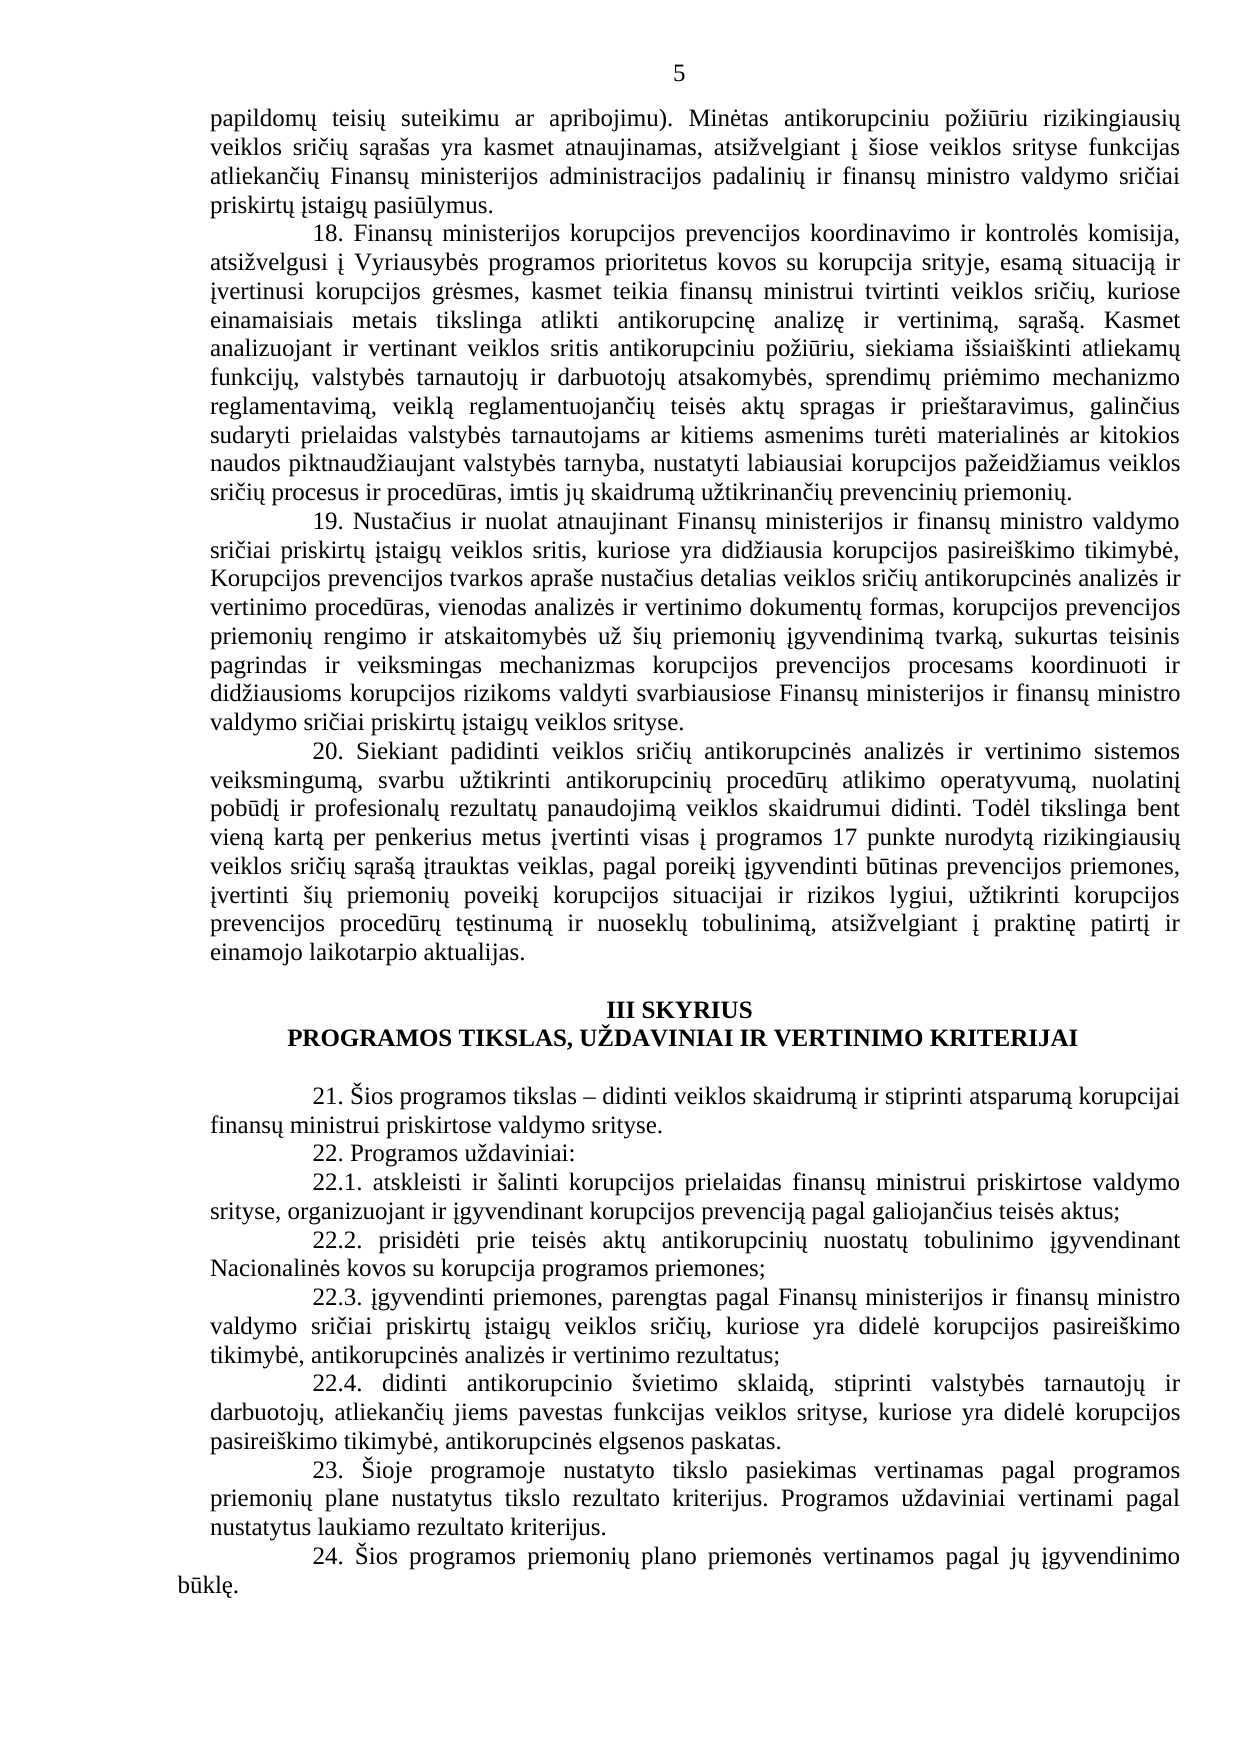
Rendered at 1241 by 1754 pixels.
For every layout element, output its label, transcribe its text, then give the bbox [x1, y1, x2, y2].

text 24. Šios programos priemonių plano priemonės vertinamos pagal jų įgyvendinimo būklę. [177, 1541, 1181, 1598]
text 22.4. didinti antikorupcinio švietimo sklaidą, stiprinti valstybės tarnautojų ir darbuotojų, atliekančių jiems pavestas funkcijas veiklos srityse, kuriose yra didelė korupcijos pasireiškimo tikimybė, antikorupcinės elgsenos paskatas. [210, 1368, 1181, 1455]
text 22.1. atskleisti ir šalinti korupcijos prielaidas finansų ministrui priskirtose valdymo srityse, organizuojant ir įgyvendinant korupcijos prevenciją pagal galiojančius teisės aktus; [210, 1167, 1181, 1225]
text 22.2. prisidėti prie teisės aktų antikorupcinių nuostatų tobulinimo įgyvendinant Nacionalinės kovos su korupcija programos priemones; [210, 1225, 1181, 1282]
text PROGRAMOS TIKSLAS, UŽDAVINIAI IR VERTINIMO KRITERIJAI [177, 1023, 1181, 1052]
text 22. Programos uždaviniai: [177, 1138, 1181, 1167]
text 23. Šioje programoje nustatyto tikslo pasiekimas vertinamas pagal programos priemonių plane nustatytus tikslo rezultato kriterijus. Programos uždaviniai vertinami pagal nustatytus laukiamo rezultato kriterijus. [210, 1455, 1181, 1541]
text III SKYRIUS [177, 995, 1181, 1023]
text 20. Siekiant padidinti veiklos sričių antikorupcinės analizės ir vertinimo sistemos veiksmingumą, svarbu užtikrinti antikorupcinių procedūrų atlikimo operatyvumą, nuolatinį pobūdį ir profesionalų rezultatų panaudojimą veiklos skaidrumui didinti. Todėl tikslinga bent vieną kartą per penkerius metus įvertinti visas į programos 17 punkte nurodytą rizikingiausių veiklos sričių sąrašą įtrauktas veiklas, pagal poreikį įgyvendinti būtinas prevencijos priemones, įvertinti šių priemonių poveikį korupcijos situacijai ir rizikos lygiui, užtikrinti korupcijos prevencijos procedūrų tęstinumą ir nuoseklų tobulinimą, atsižvelgiant į praktinę patirtį ir einamojo laikotarpio aktualijas. [210, 736, 1181, 966]
text 22.3. įgyvendinti priemones, parengtas pagal Finansų ministerijos ir finansų ministro valdymo sričiai priskirtų įstaigų veiklos sričių, kuriose yra didelė korupcijos pasireiškimo tikimybė, antikorupcinės analizės ir vertinimo rezultatus; [210, 1282, 1181, 1368]
text 18. Finansų ministerijos korupcijos prevencijos koordinavimo ir kontrolės komisija, atsižvelgusi į Vyriausybės programos prioritetus kovos su korupcija srityje, esamą situaciją ir įvertinusi korupcijos grėsmes, kasmet teikia finansų ministrui tvirtinti veiklos sričių, kuriose einamaisiais metais tikslinga atlikti antikorupcinę analizę ir vertinimą, sąrašą. Kasmet analizuojant ir vertinant veiklos sritis antikorupciniu požiūriu, siekiama išsiaiškinti atliekamų funkcijų, valstybės tarnautojų ir darbuotojų atsakomybės, sprendimų priėmimo mechanizmo reglamentavimą, veiklą reglamentuojančių teisės aktų spragas ir prieštaravimus, galinčius sudaryti prielaidas valstybės tarnautojams ar kitiems asmenims turėti materialinės ar kitokios naudos piktnaudžiaujant valstybės tarnyba, nustatyti labiausiai korupcijos pažeidžiamus veiklos sričių procesus ir procedūras, imtis jų skaidrumą užtikrinančių prevencinių priemonių. [210, 218, 1181, 506]
text papildomų teisių suteikimu ar apribojimu). Minėtas antikorupciniu požiūriu rizikingiausių veiklos sričių sąrašas yra kasmet atnaujinamas, atsižvelgiant į šiose veiklos srityse funkcijas atliekančių Finansų ministerijos administracijos padalinių ir finansų ministro valdymo sričiai priskirtų įstaigų pasiūlymus. [210, 103, 1181, 218]
text 21. Šios programos tikslas – didinti veiklos skaidrumą ir stiprinti atsparumą korupcijai finansų ministrui priskirtose valdymo srityse. [210, 1081, 1181, 1138]
text 19. Nustačius ir nuolat atnaujinant Finansų ministerijos ir finansų ministro valdymo sričiai priskirtų įstaigų veiklos sritis, kuriose yra didžiausia korupcijos pasireiškimo tikimybė, Korupcijos prevencijos tvarkos apraše nustačius detalias veiklos sričių antikorupcinės analizės ir vertinimo procedūras, vienodas analizės ir vertinimo dokumentų formas, korupcijos prevencijos priemonių rengimo ir atskaitomybės už šių priemonių įgyvendinimą tvarką, sukurtas teisinis pagrindas ir veiksmingas mechanizmas korupcijos prevencijos procesams koordinuoti ir didžiausioms korupcijos rizikoms valdyti svarbiausiose Finansų ministerijos ir finansų ministro valdymo sričiai priskirtų įstaigų veiklos srityse. [210, 506, 1181, 736]
